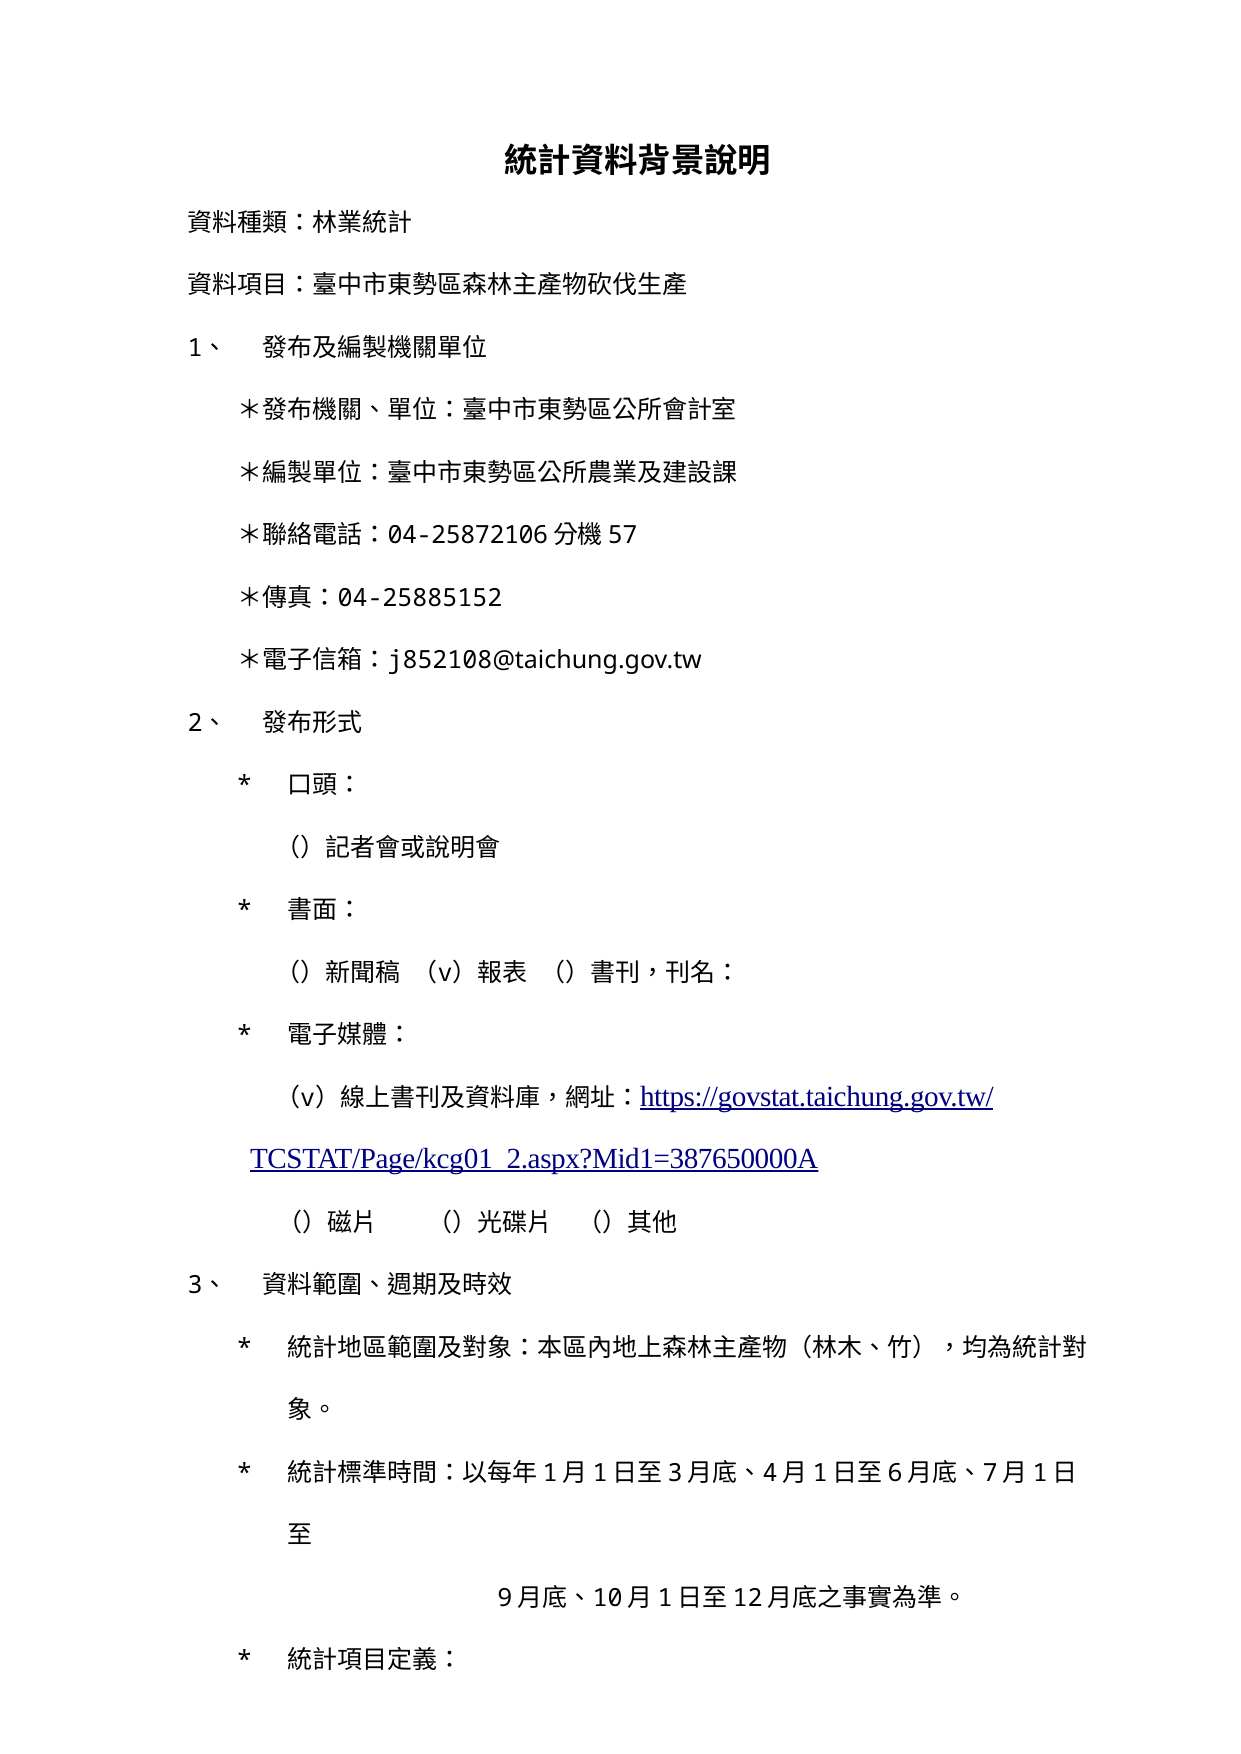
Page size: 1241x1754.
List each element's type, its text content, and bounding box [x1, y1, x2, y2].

list 統計標準時間：以每年1月1日至3月底、4月1日至6月底、7月1日至 9月底、10月1日至12月底之事實為準。 [237, 1429, 1087, 1616]
text 資料項目：臺中市東勢區森林主產物砍伐生產 [187, 241, 1087, 304]
list 發布形式 [187, 679, 1087, 741]
list 發布及編製機關單位 [187, 304, 1087, 366]
text （）新聞稿 （v）報表 （）書刊，刊名： [187, 929, 1087, 991]
list 電子媒體： [237, 991, 1087, 1054]
list 口頭： [237, 741, 1087, 804]
text ＊傳真：04-25885152 [237, 554, 1087, 616]
text ＊發布機關、單位：臺中市東勢區公所會計室 [237, 366, 1087, 429]
text 資料種類：林業統計 [187, 179, 1087, 241]
text （）記者會或說明會 [187, 804, 1087, 866]
text （v）線上書刊及資料庫，網址：https://govstat.taichung.gov.tw/TCSTAT/Page/kcg01_2.aspx?Mid1=387650000A [250, 1054, 1087, 1179]
text （）磁片 （）光碟片 （）其他 [187, 1179, 1087, 1241]
list 資料範圍、週期及時效 [187, 1241, 1087, 1304]
list 統計地區範圍及對象：本區內地上森林主產物（林木、竹），均為統計對象。 [237, 1304, 1087, 1429]
text ＊電子信箱：j852108@taichung.gov.tw [237, 616, 1087, 679]
text 統計資料背景說明 [187, 116, 1087, 179]
list 統計項目定義： [237, 1616, 1087, 1679]
list 書面： [237, 866, 1087, 929]
text ＊聯絡電話：04-25872106分機57 [237, 491, 1087, 554]
text ＊編製單位：臺中市東勢區公所農業及建設課 [237, 429, 1087, 491]
